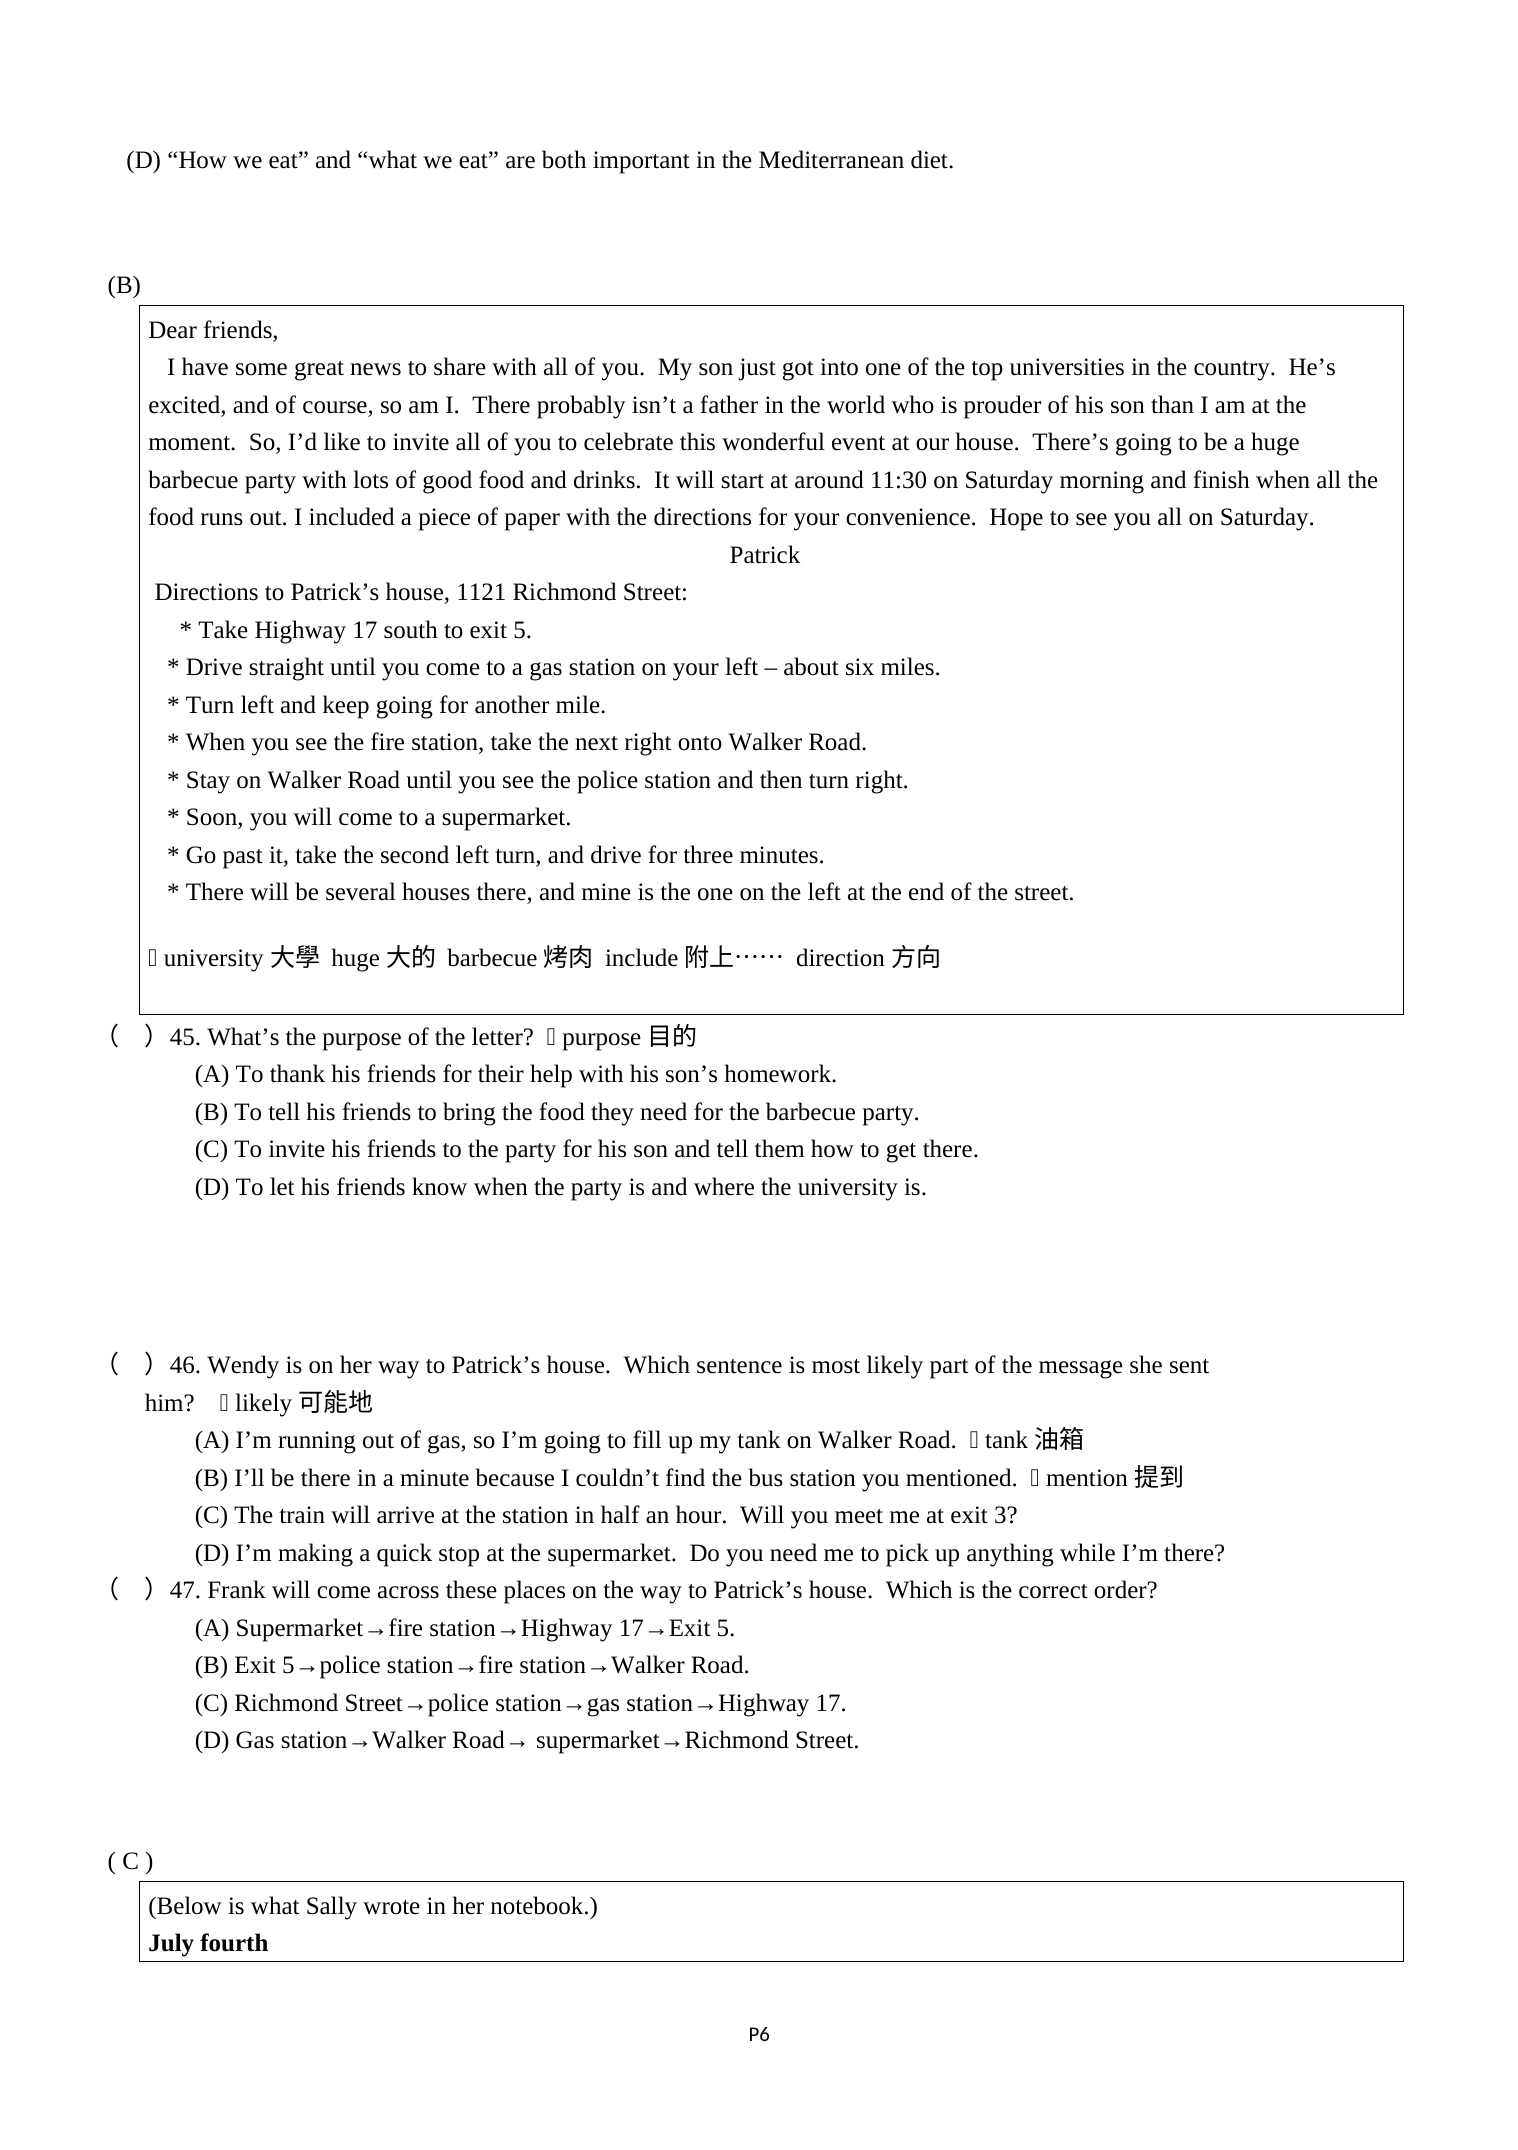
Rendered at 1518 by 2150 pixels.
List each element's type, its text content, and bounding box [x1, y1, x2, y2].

text him?  likely 可能地 [94, 1381, 1429, 1419]
text Dear friends, I have some great news to share with all of you. My son just got into one of the top universities in the country. He’s excited, and of course, so am I. There probably isn’t a father in the world who is prouder of his son than I am at the moment. So, I’d like to invite all of you to celebrate this wonderful event at our house. There’s going to be a huge barbecue party with lots of good food and drinks. It will start at around 11:30 on Saturday morning and finish when all the food runs out. I included a piece of paper with the directions for your convenience. Hope to see you all on Saturday. Patrick Directions to Patrick’s house, 1121 Richmond Street: [140, 306, 1403, 605]
text * When you see the fire station, take the next right onto Walker Road. [140, 717, 1403, 755]
text * Soon, you will come to a supermarket. [140, 792, 1403, 830]
text (D) “How we eat” and “what we eat” are both important in the Mediterranean diet. [89, 117, 1429, 180]
text （ ）45. What’s the purpose of the letter?  purpose 目的 (A) To thank his friends for their help with his son’s homework. (B) To tell his friends to bring the food they need for the barbecue party. (C) To invite his friends to the party for his son and tell them how to get there. (D) To let his friends know when the party is and where the university is. [94, 1015, 1429, 1202]
text (A) I’m running out of gas, so I’m going to fill up my tank on Walker Road.  tank 油箱 (B) I’ll be there in a minute because I couldn’t find the bus station you mentioned.  mention 提到 (C) The train will arrive at the station in half an hour. Will you meet me at exit 3? (D) I’m making a quick stop at the supermarket. Do you need me to pick up anything while I’m there? （ ）47. Frank will come across these places on the way to Patrick’s house. Which is the correct order? (A) Supermarket→fire station→Highway 17→Exit 5. (B) Exit 5→police station→fire station→Walker Road. (C) Richmond Street→police station→gas station→Highway 17. (D) Gas station→Walker Road→ supermarket→Richmond Street. [94, 1419, 1429, 1756]
text * Go past it, take the second left turn, and drive for three minutes. [140, 830, 1403, 867]
text * Take Highway 17 south to exit 5. [140, 605, 1403, 642]
text (Below is what Sally wrote in her notebook.) July fourth [140, 1882, 1403, 1961]
text  university 大學 huge 大的 barbecue 烤肉 include 附上…… direction 方向 [140, 905, 1403, 974]
text * There will be several houses there, and mine is the one on the left at the end of the street. [140, 867, 1403, 905]
text * Stay on Walker Road until you see the police station and then turn right. [140, 755, 1403, 792]
text * Turn left and keep going for another mile. [140, 680, 1403, 717]
text (B) [89, 242, 1429, 305]
text （ ）46. Wendy is on her way to Patrick’s house. Which sentence is most likely part of the message she sent [94, 1315, 1429, 1381]
text ( C ) [89, 1819, 1429, 1881]
text * Drive straight until you come to a gas station on your left – about six miles. [140, 642, 1403, 680]
